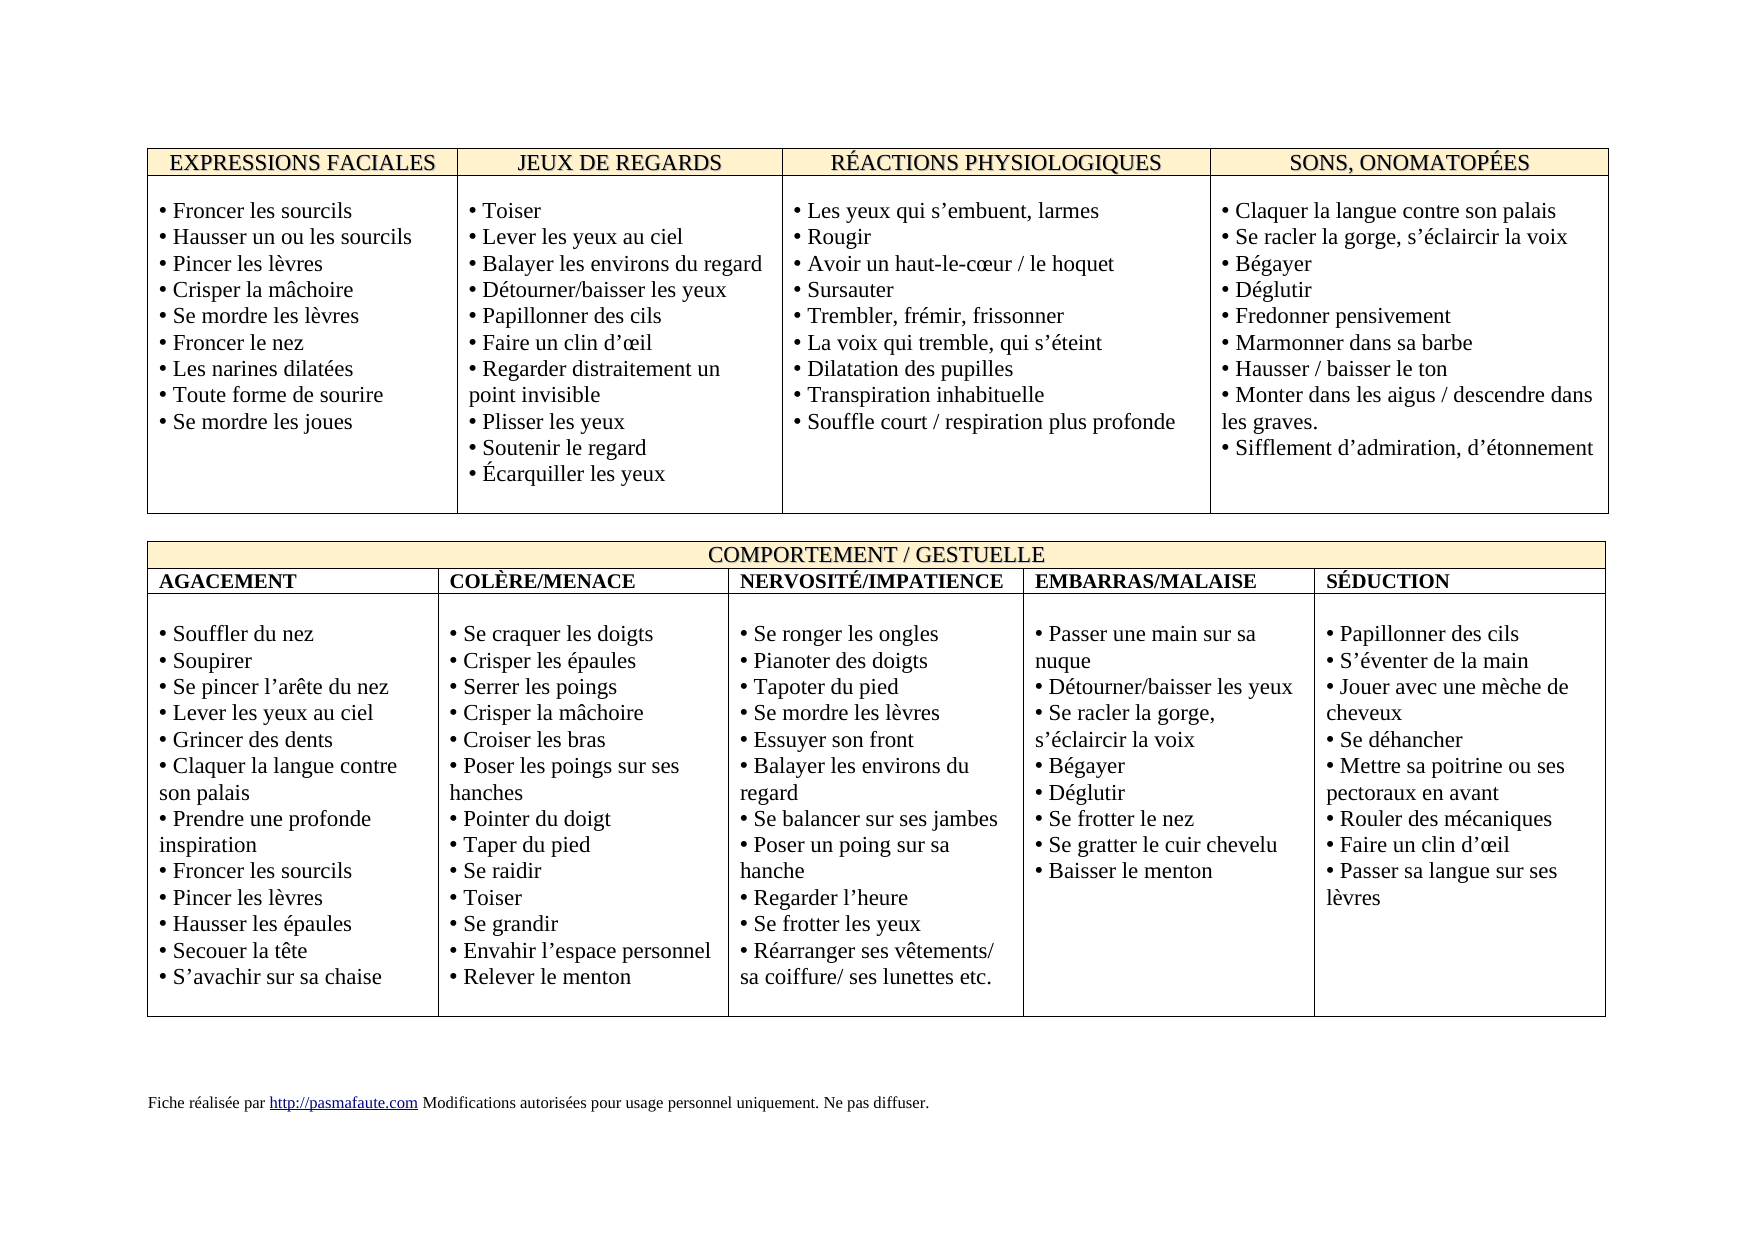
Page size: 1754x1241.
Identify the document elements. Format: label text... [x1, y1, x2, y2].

table_cell COLÈRE/MENACE [439, 569, 728, 593]
table_cell SÉDUCTION [1315, 569, 1605, 593]
table_header EXPRESSIONS FACIALES [148, 149, 457, 175]
table_cell  Souffler du nez  Soupirer  Se pincer l’arête du nez  Lever les yeux au ciel  Grincer des dents  Claquer la langue contre son palais  Prendre une profonde inspiration  Froncer les sourcils  Pincer les lèvres  Hausser les épaules  Secouer la tête  S’avachir sur sa chaise [148, 594, 438, 1016]
table_header COMPORTEMENT / GESTUELLE [148, 542, 1605, 568]
table_cell  Se craquer les doigts  Crisper les épaules  Serrer les poings  Crisper la mâchoire  Croiser les bras  Poser les poings sur ses hanches  Pointer du doigt  Taper du pied  Se raidir  Toiser  Se grandir  Envahir l’espace personnel  Relever le menton [439, 594, 728, 1016]
table_header RÉACTIONS PHYSIOLOGIQUES [783, 149, 1210, 175]
table_cell  Papillonner des cils  S’éventer de la main  Jouer avec une mèche de cheveux  Se déhancher  Mettre sa poitrine ou ses pectoraux en avant  Rouler des mécaniques  Faire un clin d’œil  Passer sa langue sur ses lèvres [1315, 594, 1605, 1016]
table_cell AGACEMENT [148, 569, 438, 593]
table_cell NERVOSITÉ/IMPATIENCE [729, 569, 1023, 593]
table_cell  Se ronger les ongles  Pianoter des doigts  Tapoter du pied  Se mordre les lèvres  Essuyer son front  Balayer les environs du regard  Se balancer sur ses jambes  Poser un poing sur sa hanche  Regarder l’heure  Se frotter les yeux  Réarranger ses vêtements/ sa coiffure/ ses lunettes etc. [729, 594, 1023, 1016]
table_cell  Passer une main sur sa nuque  Détourner/baisser les yeux  Se racler la gorge, s’éclaircir la voix  Bégayer  Déglutir  Se frotter le nez  Se gratter le cuir chevelu  Baisser le menton [1024, 594, 1314, 1016]
table_header SONS, ONOMATOPÉES [1211, 149, 1608, 175]
table_cell  Toiser  Lever les yeux au ciel  Balayer les environs du regard  Détourner/baisser les yeux  Papillonner des cils  Faire un clin d’œil  Regarder distraitement un point invisible  Plisser les yeux  Soutenir le regard  Écarquiller les yeux [458, 176, 782, 513]
table_header JEUX DE REGARDS [458, 149, 782, 175]
table_cell EMBARRAS/MALAISE [1024, 569, 1314, 593]
table_cell  Les yeux qui s’embuent, larmes  Rougir  Avoir un haut-le-cœur / le hoquet  Sursauter  Trembler, frémir, frissonner  La voix qui tremble, qui s’éteint  Dilatation des pupilles  Transpiration inhabituelle  Souffle court / respiration plus profonde [783, 176, 1210, 513]
table_cell  Claquer la langue contre son palais  Se racler la gorge, s’éclaircir la voix  Bégayer  Déglutir  Fredonner pensivement  Marmonner dans sa barbe  Hausser / baisser le ton  Monter dans les aigus / descendre dans les graves.  Sifflement d’admiration, d’étonnement [1211, 176, 1608, 513]
table_cell  Froncer les sourcils  Hausser un ou les sourcils  Pincer les lèvres  Crisper la mâchoire  Se mordre les lèvres  Froncer le nez  Les narines dilatées  Toute forme de sourire  Se mordre les joues [148, 176, 457, 513]
